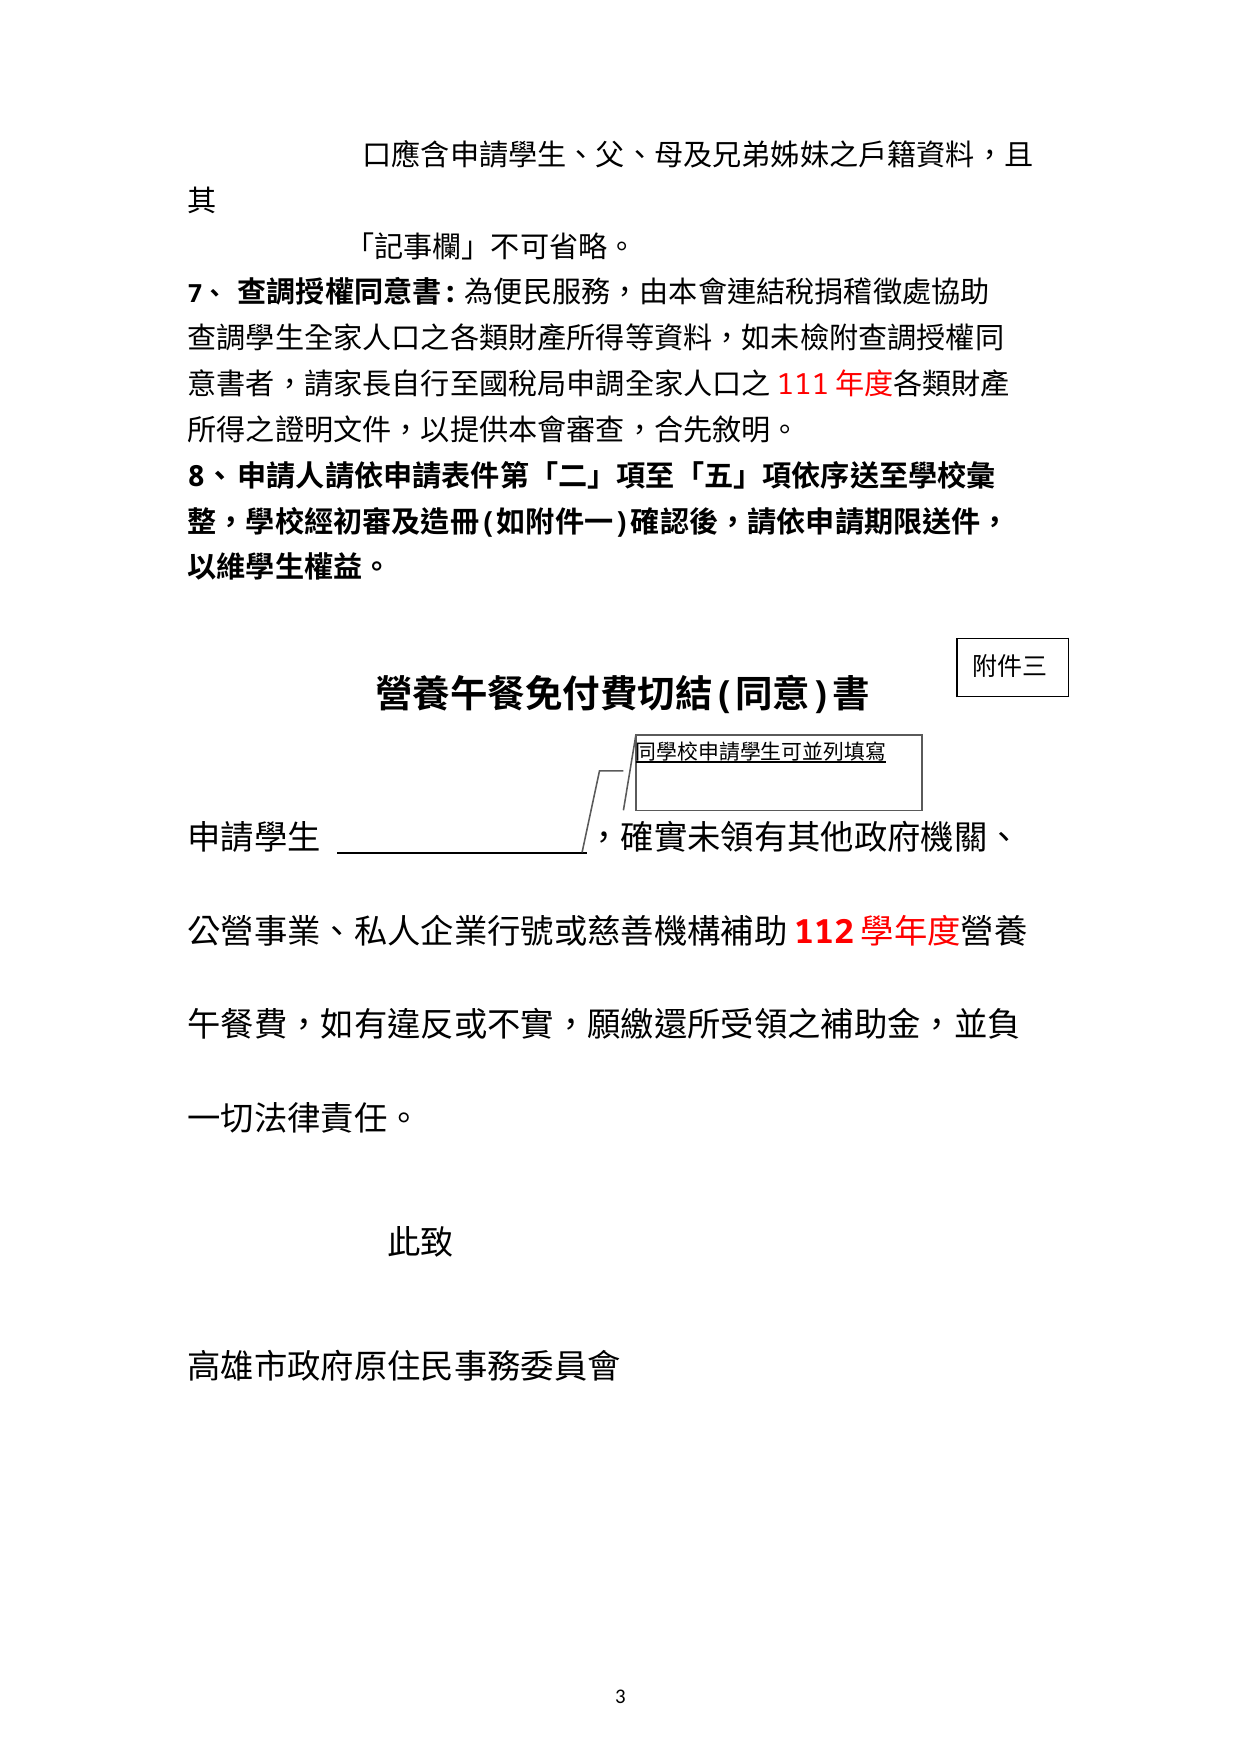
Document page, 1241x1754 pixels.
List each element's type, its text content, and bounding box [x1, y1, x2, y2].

text 申請學生 ，確實未領有其他政府機關、公營事業、私人企業行號或慈善機構補助112學年度營養午餐費，如有違反或不實，願繳還所受領之補助金，並負一切法律責任。 [187, 793, 1053, 1137]
text 此致 [187, 1198, 1053, 1261]
text 「記事欄」不可省略。 [187, 220, 1053, 266]
text 附件三 [972, 646, 1053, 683]
text 營養午餐免付費切結(同意)書 [187, 649, 1011, 712]
text 口應含申請學生、父、母及兄弟姊妹之戶籍資料，且其 [187, 129, 1053, 220]
list 查調授權同意書: 為便民服務，由本會連結稅捐稽徵處協助查調學生全家人口之各類財產所得等資料，如未檢附查調授權同意書者，請家長自行至國稅局申調全家人口之111年度各類財產所得之證明文件，以提供本會審查，合先敘明。 [187, 266, 1011, 449]
list 申請人請依申請表件第「二」項至「五」項依序送至學校彙整，學校經初審及造冊(如附件一)確認後，請依申請期限送件，以維學生權益。 [187, 449, 1011, 587]
text 營養午餐免付費切結(同意)書 [958, 639, 1068, 696]
text 高雄市政府原住民事務委員會 [187, 1323, 1053, 1385]
